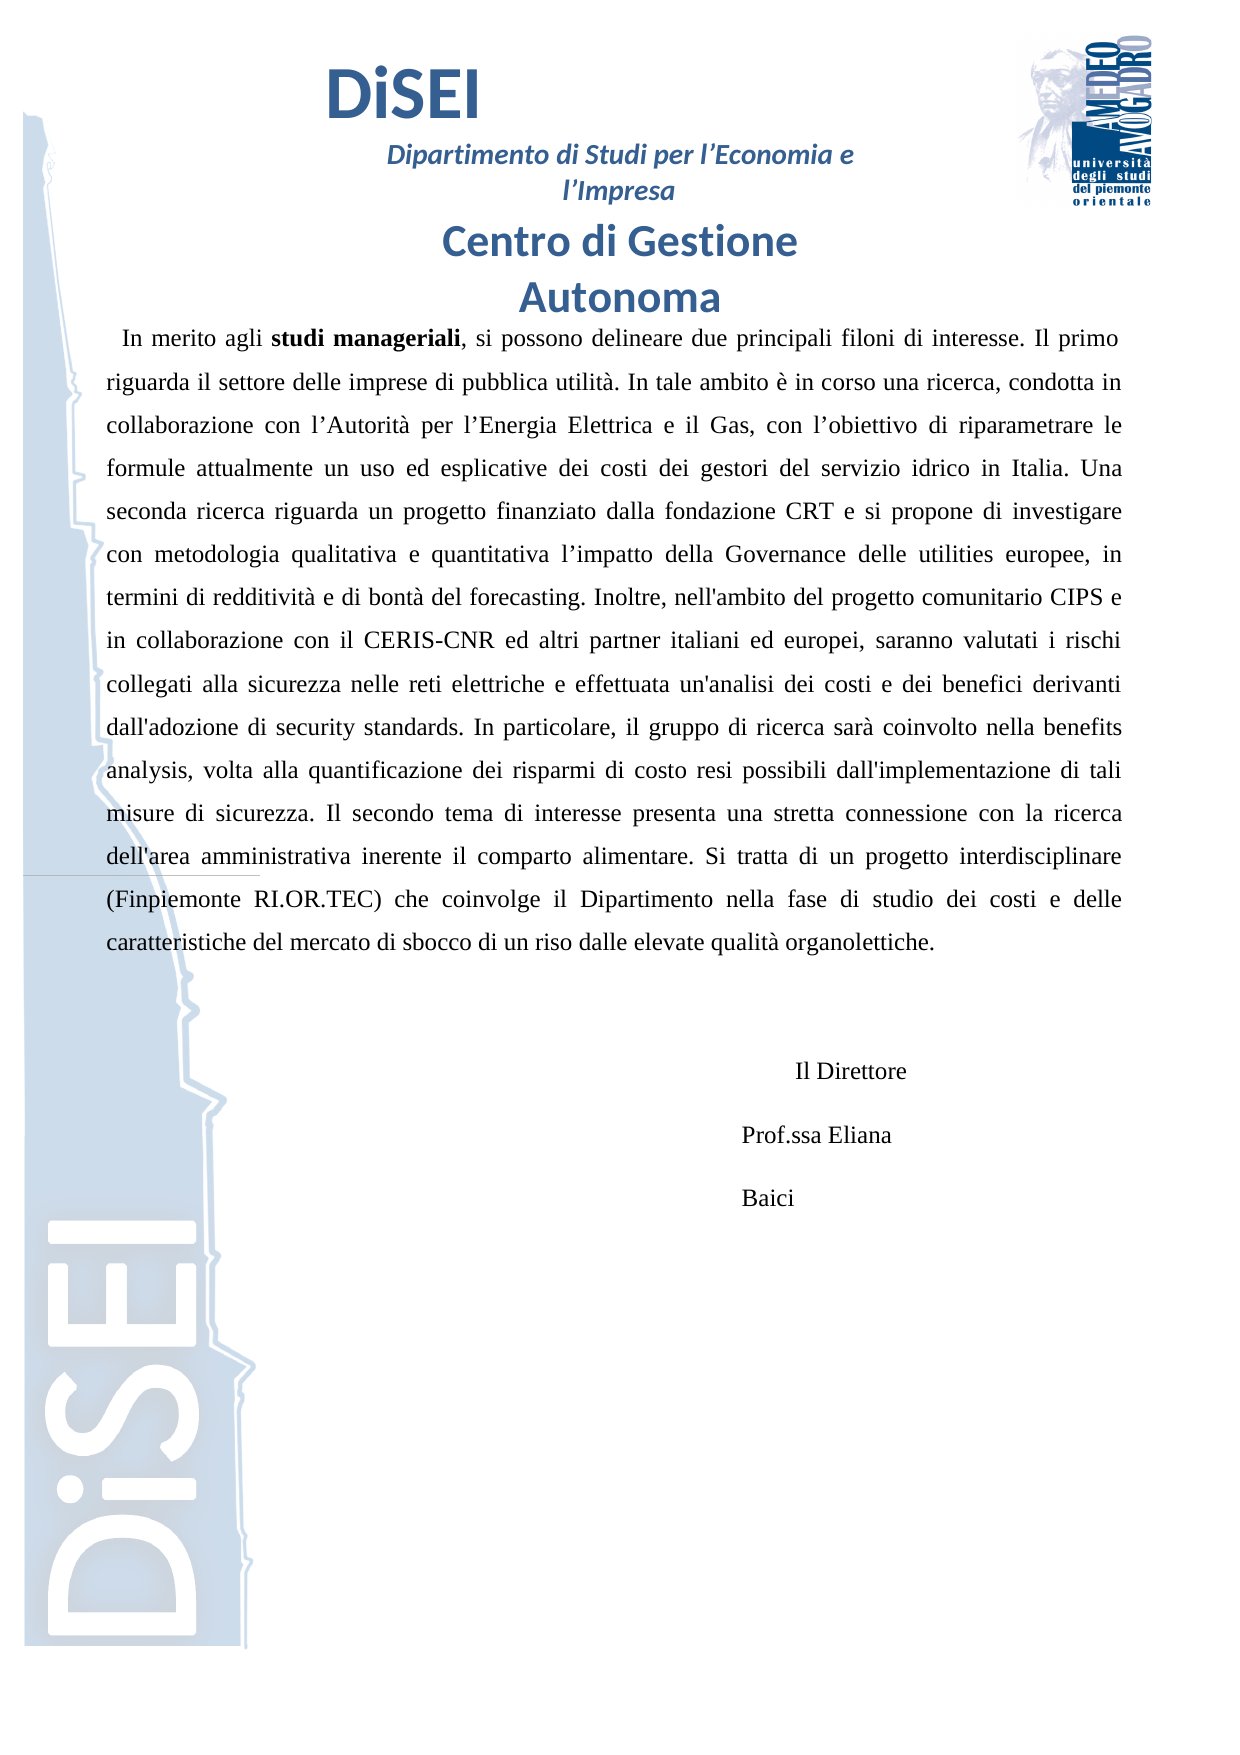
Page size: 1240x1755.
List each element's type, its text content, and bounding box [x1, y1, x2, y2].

text In merito agli studi manageriali, si possono delineare due principali filoni di interesse. Il primo [260, 324, 1118, 352]
text Centro di Gestione Autonoma [337, 212, 903, 324]
text Il Direttore Prof.ssa Eliana Baici [741, 1056, 950, 1212]
text riguarda il settore delle imprese di pubblica utilità. In tale ambito è in corso una ricerca, condotta in collaborazione con l’Autorità per l’Energia Elettrica e il Gas, con l’obiettivo di riparametrare le formule attualmente un uso ed esplicative dei costi dei gestori del servizio idrico in Italia. Una seconda ricerca riguarda un progetto finanziato dalla fondazione CRT e si propone di investigare con metodologia qualitativa e quantitativa l’impatto della Governance delle utilities europee, in termini di redditività e di bontà del forecasting. Inoltre, nell'ambito del progetto comunitario CIPS e in collaborazione con il CERIS-CNR ed altri partner italiani ed europei, saranno valutati i rischi collegati alla sicurezza nelle reti elettriche e effettuata un'analisi dei costi e dei benefici derivanti dall'adozione di security standards. In particolare, il gruppo di ricerca sarà coinvolto nella benefits analysis, volta alla quantificazione dei risparmi di costo resi possibili dall'implementazione di tali misure di sicurezza. Il secondo tema di interesse presenta una stretta connessione con la ricerca dell'area amministrativa inerente il comparto alimentare. Si tratta di un progetto interdisciplinare (Finpiemonte RI.OR.TEC) che coinvolge il Dipartimento nella fase di studio dei costi e delle caratteristiche del mercato di sbocco di un riso dalle elevate qualità organolettiche. [260, 367, 1122, 956]
subtitle DiSEI [106, 49, 701, 136]
text Dipartimento di Studi per l’Economia e l’Impresa [327, 136, 914, 207]
